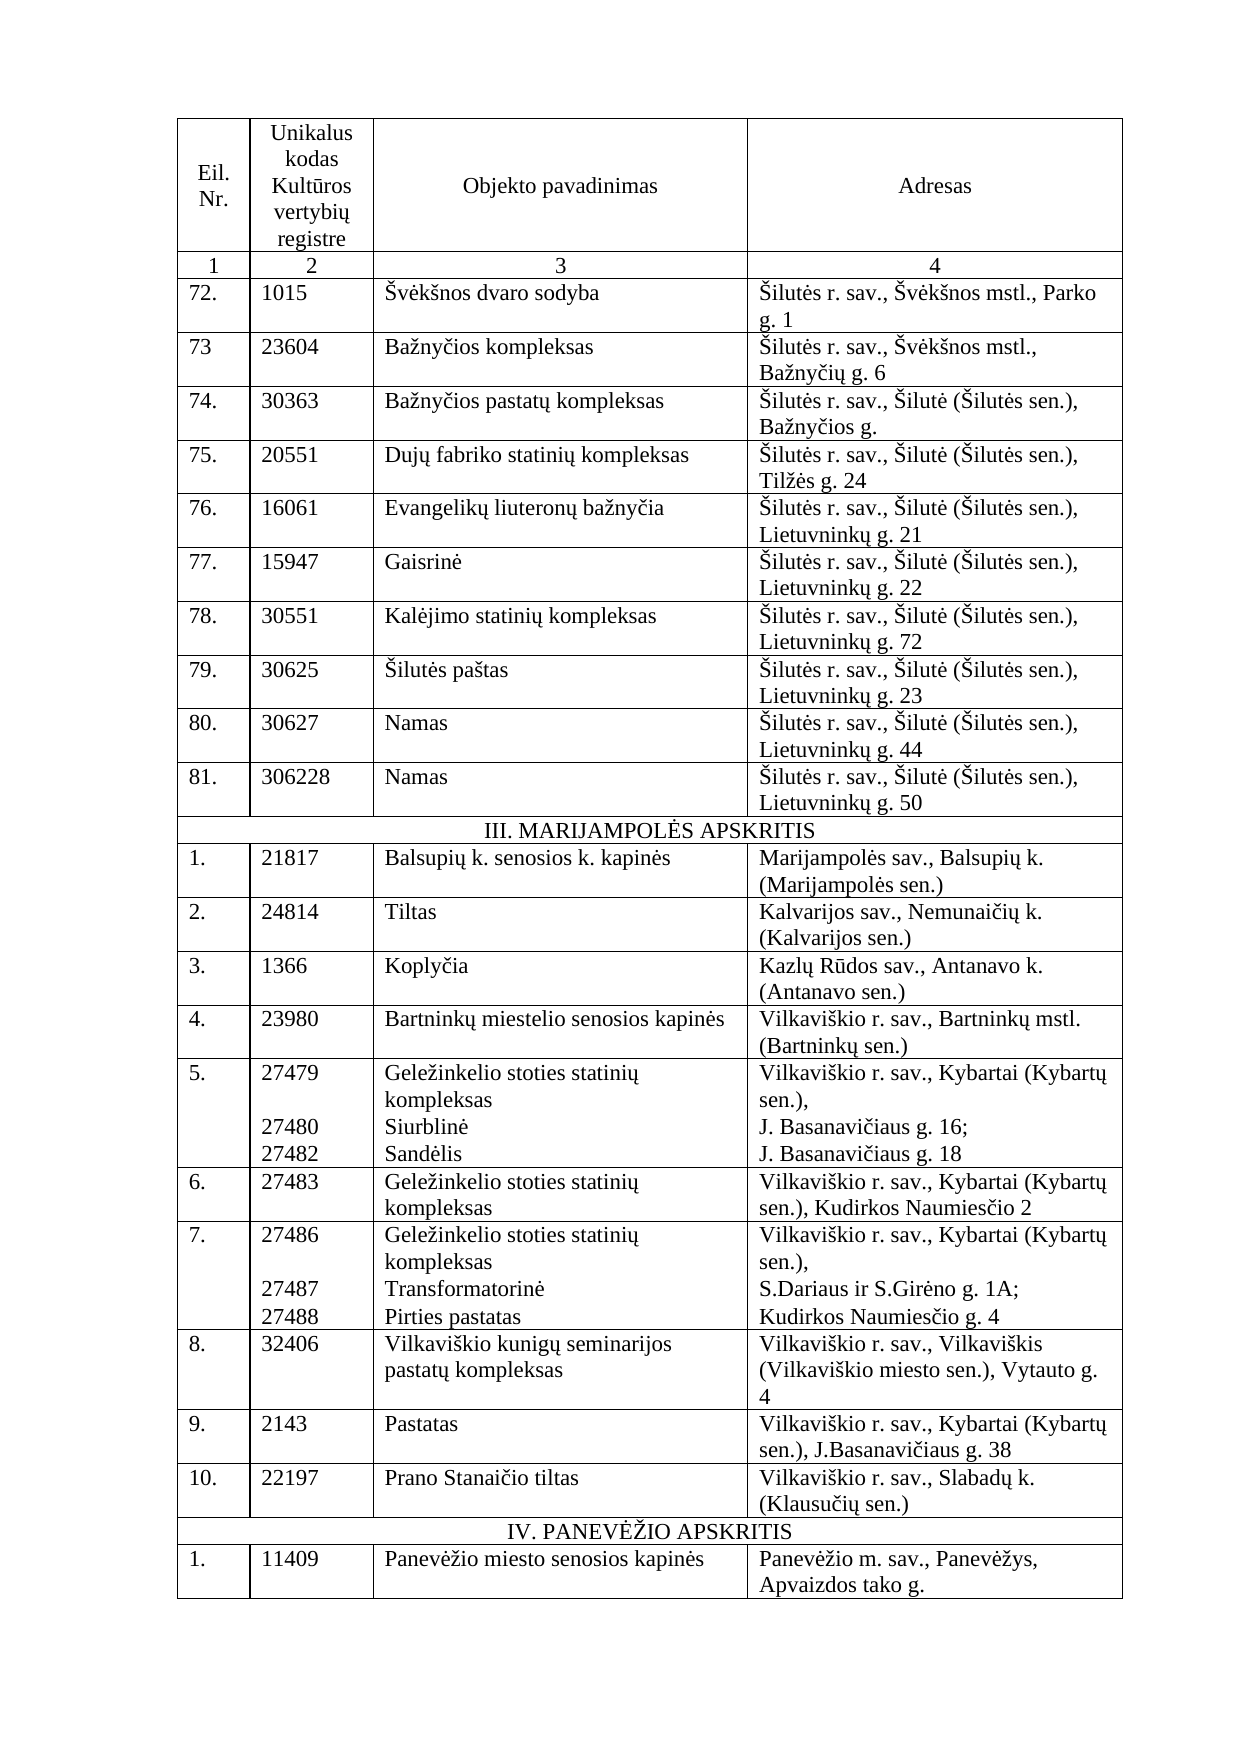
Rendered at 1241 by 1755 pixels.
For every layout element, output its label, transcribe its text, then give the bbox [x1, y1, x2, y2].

table_cell 76. [178, 494, 249, 547]
table_cell Panevėžio m. sav., Panevėžys, Apvaizdos tako g. [748, 1545, 1122, 1598]
table_cell 7. [178, 1222, 249, 1329]
table_cell 1015 [251, 279, 373, 332]
table_cell 2143 [251, 1410, 373, 1463]
table_cell 2 [251, 252, 373, 278]
table_cell Namas [374, 763, 747, 816]
table_cell Marijampolės sav., Balsupių k. (Marijampolės sen.) [748, 844, 1122, 897]
table_cell 27480 [251, 1112, 373, 1139]
table_cell 20551 [251, 441, 373, 493]
table_cell 24814 [251, 898, 373, 951]
table_cell Siurblinė [374, 1112, 747, 1139]
table_cell 23980 [251, 1006, 373, 1058]
table_cell 30625 [251, 656, 373, 708]
table_header Objekto pavadinimas [374, 119, 747, 251]
table_cell J. Basanavičiaus g. 16; [748, 1112, 1122, 1139]
table_cell Šilutės r. sav., Šilutė (Šilutės sen.), Lietuvninkų g. 44 [748, 709, 1122, 762]
table_cell Geležinkelio stoties statinių kompleksas [374, 1168, 747, 1221]
table_cell Vilkaviškio r. sav., Kybartai (Kybartų sen.), Kudirkos Naumiesčio 2 [748, 1168, 1122, 1221]
table_cell 79. [178, 656, 249, 708]
table_cell Vilkaviškio r. sav., Slabadų k. (Klausučių sen.) [748, 1464, 1122, 1517]
table_cell 27479 [251, 1059, 373, 1112]
table_cell Kalėjimo statinių kompleksas [374, 602, 747, 654]
table_cell 27483 [251, 1168, 373, 1221]
table_cell 16061 [251, 494, 373, 547]
table_cell III. MARIJAMPOLĖS APSKRITIS [178, 817, 1122, 843]
table_cell 81. [178, 763, 249, 816]
table_cell Namas [374, 709, 747, 762]
table_cell Pirties pastatas [374, 1302, 747, 1329]
table_cell Vilkaviškio r. sav., Vilkaviškis (Vilkaviškio miesto sen.), Vytauto g. 4 [748, 1330, 1122, 1409]
table_cell Šilutės r. sav., Šilutė (Šilutės sen.), Lietuvninkų g. 22 [748, 548, 1122, 601]
table_cell 78. [178, 602, 249, 654]
table_cell 9. [178, 1410, 249, 1463]
table_cell 27482 [251, 1139, 373, 1167]
table_cell 27487 [251, 1274, 373, 1302]
table_cell 4. [178, 1006, 249, 1058]
table_cell Šilutės r. sav., Švėkšnos mstl., Parko g. 1 [748, 279, 1122, 332]
table_cell 74. [178, 387, 249, 439]
table_cell Šilutės r. sav., Švėkšnos mstl., Bažnyčių g. 6 [748, 333, 1122, 386]
table_cell 23604 [251, 333, 373, 386]
table_cell 11409 [251, 1545, 373, 1598]
table_cell Geležinkelio stoties statinių kompleksas [374, 1222, 747, 1274]
table_cell Vilkaviškio r. sav., Kybartai (Kybartų sen.), J.Basanavičiaus g. 38 [748, 1410, 1122, 1463]
table_cell Panevėžio miesto senosios kapinės [374, 1545, 747, 1598]
table_cell 30627 [251, 709, 373, 762]
table_cell Bažnyčios pastatų kompleksas [374, 387, 747, 439]
table_cell Bartninkų miestelio senosios kapinės [374, 1006, 747, 1058]
table_cell Šilutės paštas [374, 656, 747, 708]
table_cell Šilutės r. sav., Šilutė (Šilutės sen.), Lietuvninkų g. 21 [748, 494, 1122, 547]
table_cell 3. [178, 952, 249, 1004]
table_cell Vilkaviškio r. sav., Kybartai (Kybartų sen.), [748, 1222, 1122, 1274]
table_cell J. Basanavičiaus g. 18 [748, 1139, 1122, 1167]
table_cell 27488 [251, 1302, 373, 1329]
table_cell Kalvarijos sav., Nemunaičių k. (Kalvarijos sen.) [748, 898, 1122, 951]
table_cell Bažnyčios kompleksas [374, 333, 747, 386]
table_cell Balsupių k. senosios k. kapinės [374, 844, 747, 897]
table_cell 22197 [251, 1464, 373, 1517]
table_cell 10. [178, 1464, 249, 1517]
table_cell 30363 [251, 387, 373, 439]
table_cell Dujų fabriko statinių kompleksas [374, 441, 747, 493]
table_cell Evangelikų liuteronų bažnyčia [374, 494, 747, 547]
table_cell Šilutės r. sav., Šilutė (Šilutės sen.), Lietuvninkų g. 50 [748, 763, 1122, 816]
table_cell Šilutės r. sav., Šilutė (Šilutės sen.), Lietuvninkų g. 72 [748, 602, 1122, 654]
table_cell Transformatorinė [374, 1274, 747, 1302]
table_cell 3 [374, 252, 747, 278]
table_cell 8. [178, 1330, 249, 1409]
table_cell 30551 [251, 602, 373, 654]
table_cell 73 [178, 333, 249, 386]
table_cell Geležinkelio stoties statinių kompleksas [374, 1059, 747, 1112]
table_header Unikalus kodas Kultūros vertybių registre [251, 119, 373, 251]
table_cell Kudirkos Naumiesčio g. 4 [748, 1302, 1122, 1329]
table_cell Šilutės r. sav., Šilutė (Šilutės sen.), Tilžės g. 24 [748, 441, 1122, 493]
table_cell Švėkšnos dvaro sodyba [374, 279, 747, 332]
table_cell S.Dariaus ir S.Girėno g. 1A; [748, 1274, 1122, 1302]
table_cell 15947 [251, 548, 373, 601]
table_cell Vilkaviškio kunigų seminarijos pastatų kompleksas [374, 1330, 747, 1409]
table_cell Prano Stanaičio tiltas [374, 1464, 747, 1517]
table_cell Vilkaviškio r. sav., Kybartai (Kybartų sen.), [748, 1059, 1122, 1112]
table_cell Šilutės r. sav., Šilutė (Šilutės sen.), Bažnyčios g. [748, 387, 1122, 439]
table_cell Kazlų Rūdos sav., Antanavo k. (Antanavo sen.) [748, 952, 1122, 1004]
table_cell 75. [178, 441, 249, 493]
table_cell 32406 [251, 1330, 373, 1409]
table_cell 72. [178, 279, 249, 332]
table_cell 1. [178, 1545, 249, 1598]
table_cell Sandėlis [374, 1139, 747, 1167]
table_cell 80. [178, 709, 249, 762]
table_cell 5. [178, 1059, 249, 1167]
table_cell 4 [748, 252, 1122, 278]
table_cell 77. [178, 548, 249, 601]
table_cell 1366 [251, 952, 373, 1004]
table_cell 6. [178, 1168, 249, 1221]
table_cell 1 [178, 252, 249, 278]
table_cell Tiltas [374, 898, 747, 951]
table_cell IV. PANEVĖŽIO APSKRITIS [178, 1518, 1122, 1544]
table_cell Pastatas [374, 1410, 747, 1463]
table_header Adresas [748, 119, 1122, 251]
table_cell 27486 [251, 1222, 373, 1274]
table_cell 21817 [251, 844, 373, 897]
table_cell Gaisrinė [374, 548, 747, 601]
table_cell 2. [178, 898, 249, 951]
table_cell Šilutės r. sav., Šilutė (Šilutės sen.), Lietuvninkų g. 23 [748, 656, 1122, 708]
table_header Eil. Nr. [178, 119, 249, 251]
table_cell 306228 [251, 763, 373, 816]
table_cell Koplyčia [374, 952, 747, 1004]
table_cell 1. [178, 844, 249, 897]
table_cell Vilkaviškio r. sav., Bartninkų mstl. (Bartninkų sen.) [748, 1006, 1122, 1058]
